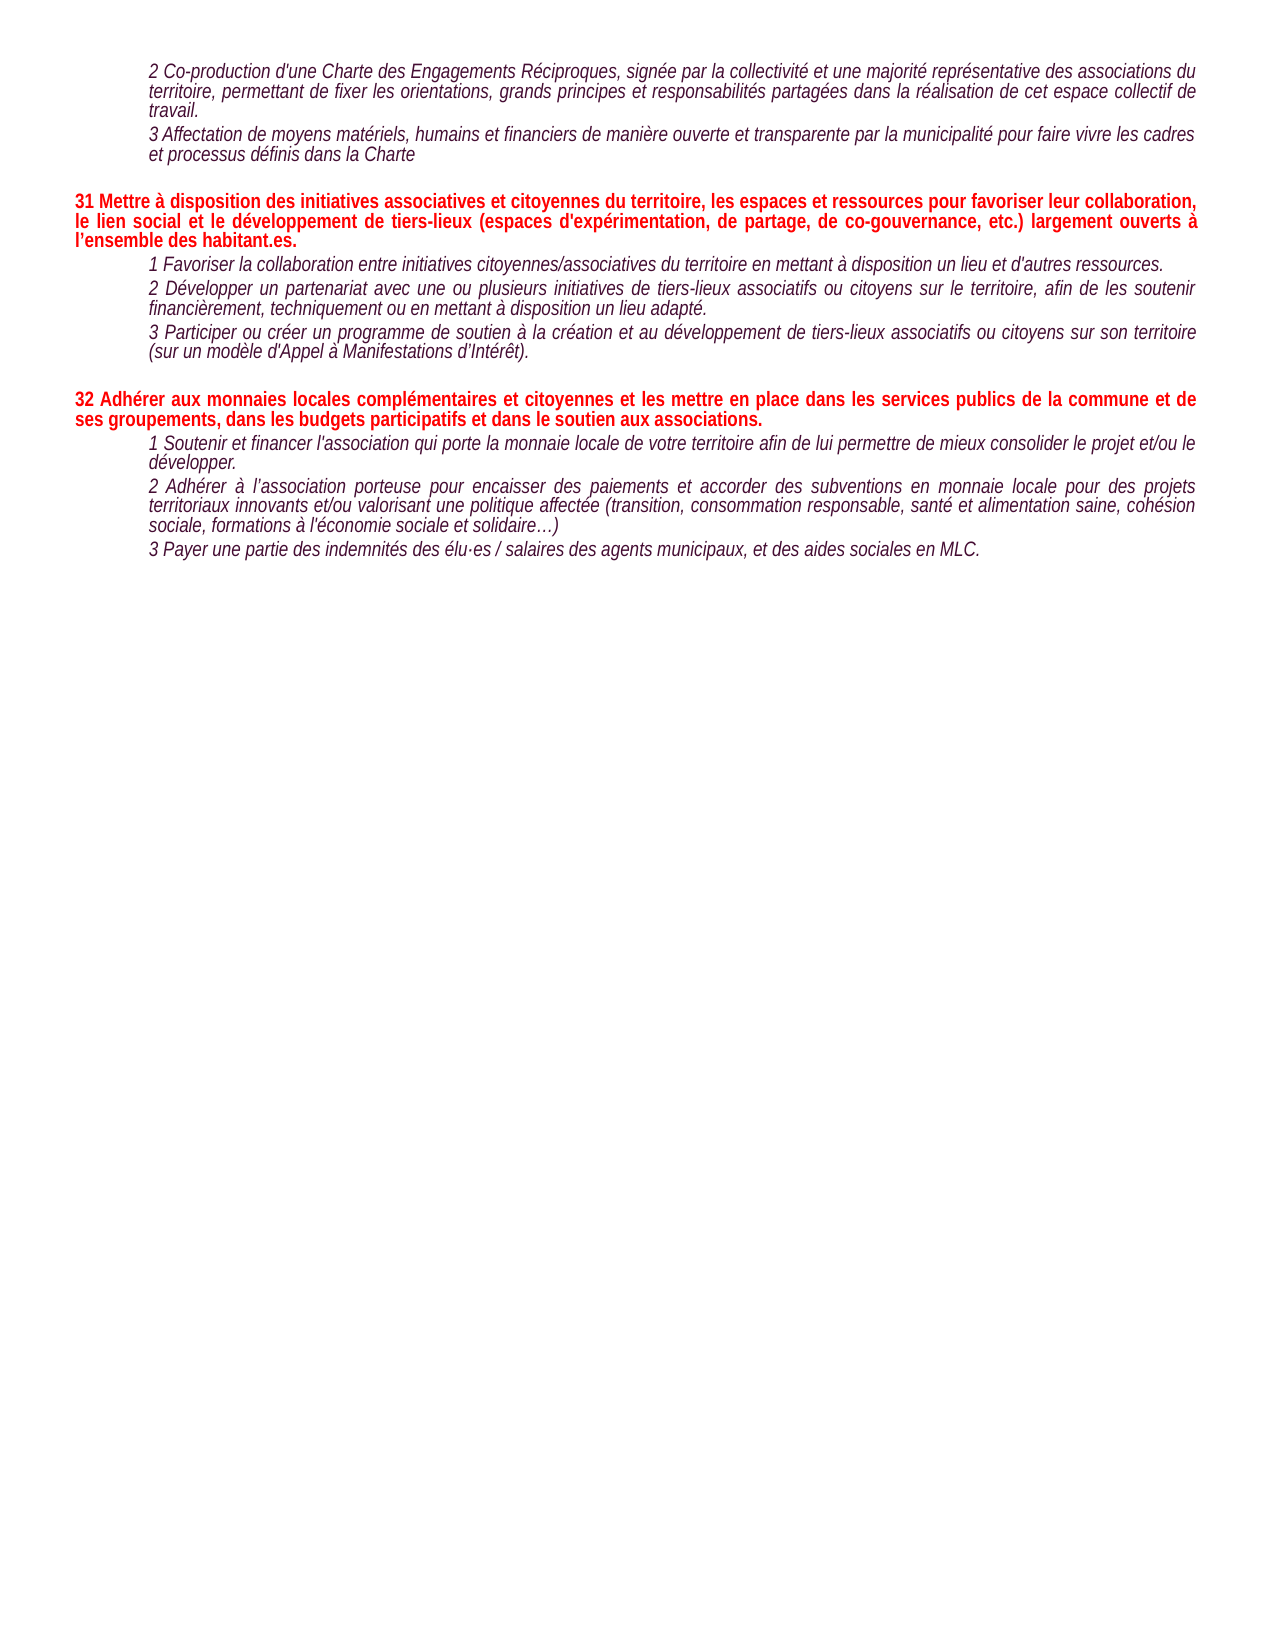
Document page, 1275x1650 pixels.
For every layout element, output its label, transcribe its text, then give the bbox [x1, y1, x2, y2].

text 3 Participer ou créer un programme de soutien à la création et au développement de tiers-lieux associatifs ou citoyens sur son territoire (sur un modèle d'Appel à Manifestations d’Intérêt). [149, 320, 1200, 363]
text 2 Adhérer à l’association porteuse pour encaisser des paiements et accorder des subventions en monnaie locale pour des projets territoriaux innovants et/ou valorisant une politique affectée (transition, consommation responsable, santé et alimentation saine, cohésion sociale, formations à l'économie sociale et solidaire…) [149, 474, 1200, 537]
text 32 Adhérer aux monnaies locales complémentaires et citoyennes et les mettre en place dans les services publics de la commune et de ses groupements, dans les budgets participatifs et dans le soutien aux associations. [75, 387, 1200, 431]
text 2 Co-production d'une Charte des Engagements Réciproques, signée par la collectivité et une majorité représentative des associations du territoire, permettant de fixer les orientations, grands principes et responsabilités partagées dans la réalisation de cet espace collectif de travail. [149, 59, 1200, 122]
text 1 Favoriser la collaboration entre initiatives citoyennes/associatives du territoire en mettant à disposition un lieu et d'autres ressources. [149, 252, 1200, 276]
text 1 Soutenir et financer l'association qui porte la monnaie locale de votre territoire afin de lui permettre de mieux consolider le projet et/ou le développer. [149, 431, 1200, 474]
text 3 Affectation de moyens matériels, humains et financiers de manière ouverte et transparente par la municipalité pour faire vivre les cadres et processus définis dans la Charte [149, 122, 1200, 165]
text 3 Payer une partie des indemnités des élu·es / salaires des agents municipaux, et des aides sociales en MLC. [149, 537, 1200, 561]
text 31 Mettre à disposition des initiatives associatives et citoyennes du territoire, les espaces et ressources pour favoriser leur collaboration, le lien social et le développement de tiers-lieux (espaces d'expérimentation, de partage, de co-gouvernance, etc.) largement ouverts à l’ensemble des habitant.es. [75, 189, 1200, 252]
text 2 Développer un partenariat avec une ou plusieurs initiatives de tiers-lieux associatifs ou citoyens sur le territoire, afin de les soutenir financièrement, techniquement ou en mettant à disposition un lieu adapté. [149, 276, 1200, 320]
